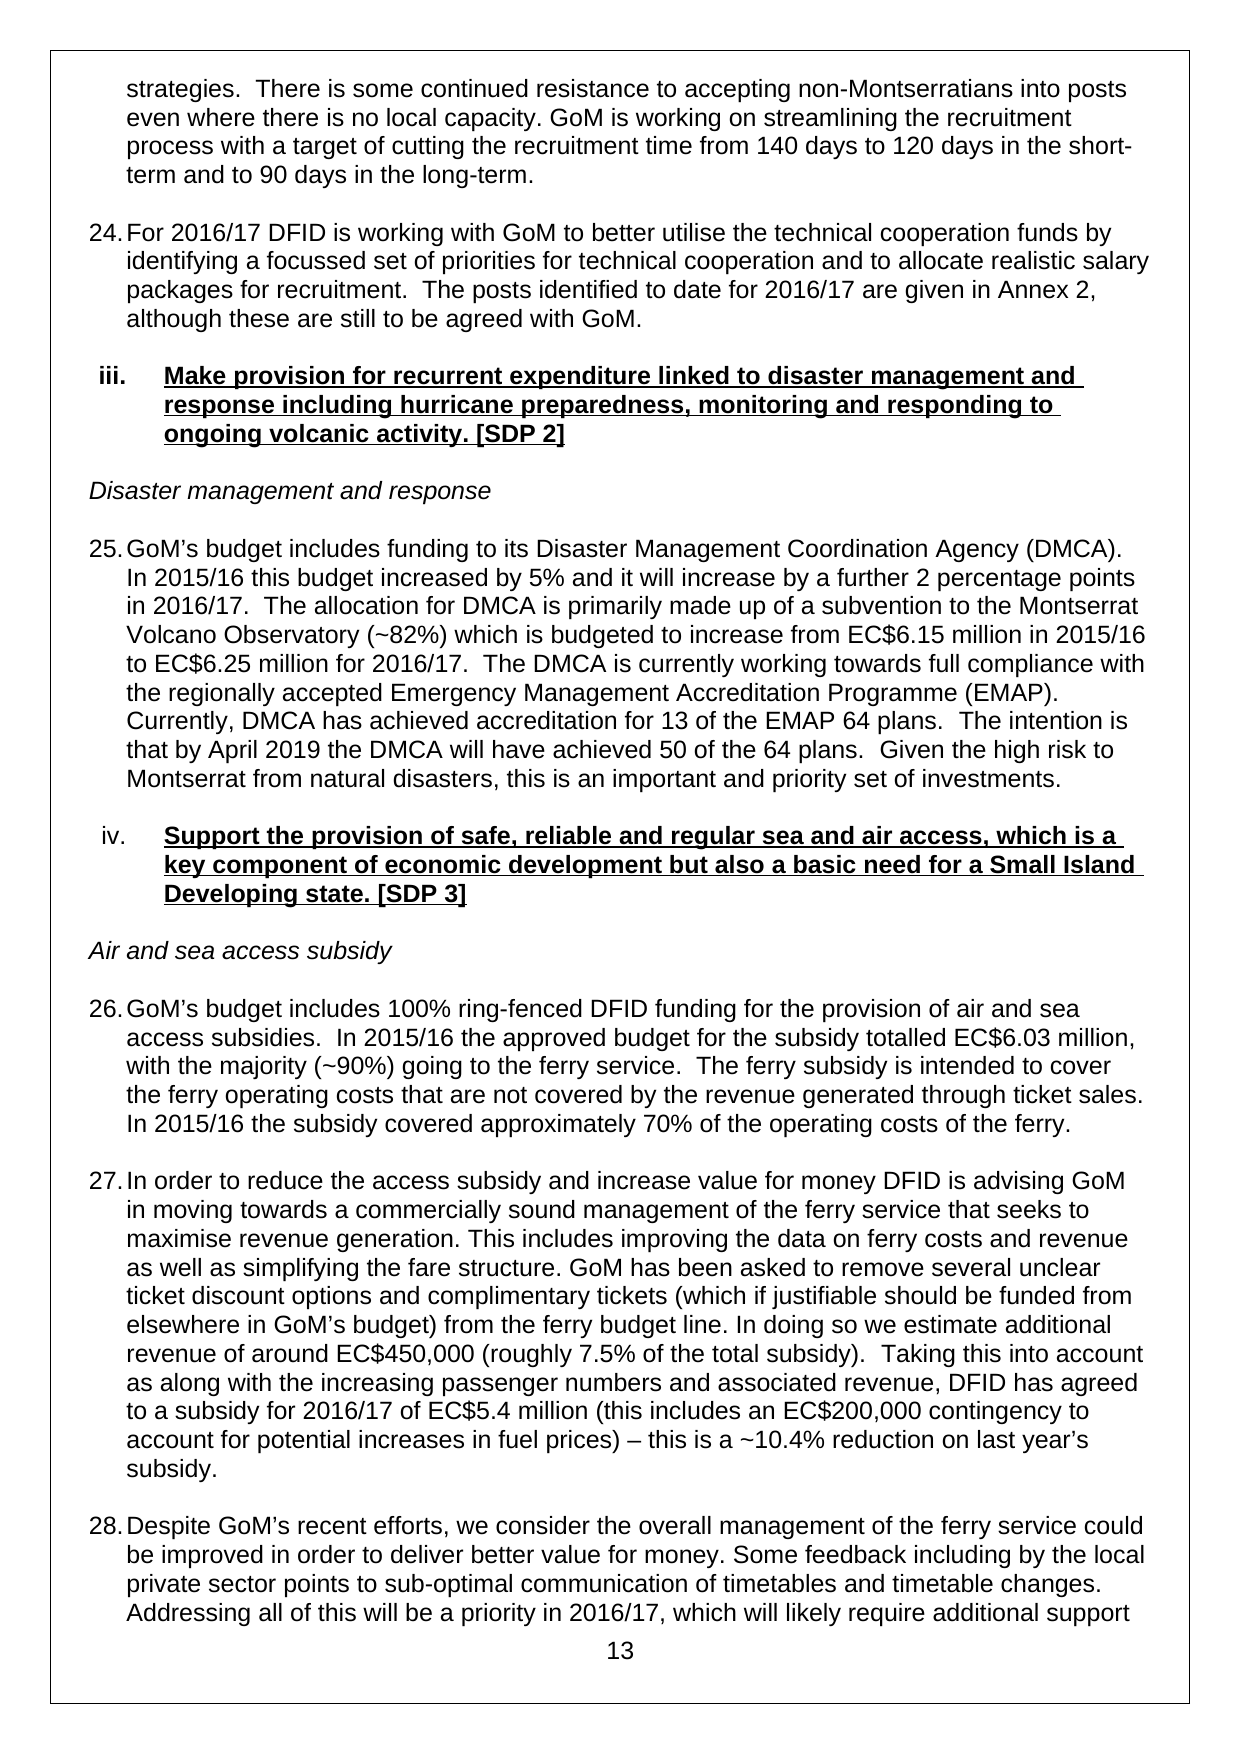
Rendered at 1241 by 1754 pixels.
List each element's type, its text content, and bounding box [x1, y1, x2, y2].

list Support the provision of safe, reliable and regular sea and air access, which is a key component of economic development but also a basic need for a Small Island Developing state. [SDP 3] [126, 821, 1152, 908]
list GoM’s budget includes funding to its Disaster Management Coordination Agency (DMCA). In 2015/16 this budget increased by 5% and it will increase by a further 2 percentage points in 2016/17. The allocation for DMCA is primarily made up of a subvention to the Montserrat Volcano Observatory (~82%) which is budgeted to increase from EC$6.15 million in 2015/16 to EC$6.25 million for 2016/17. The DMCA is currently working towards full compliance with the regionally accepted Emergency Management Accreditation Programme (EMAP). Currently, DMCA has achieved accreditation for 13 of the EMAP 64 plans. The intention is that by April 2019 the DMCA will have achieved 50 of the 64 plans. Given the high risk to Montserrat from natural disasters, this is an important and priority set of investments. [89, 534, 1152, 793]
list GoM’s budget includes 100% ring-fenced DFID funding for the provision of air and sea access subsidies. In 2015/16 the approved budget for the subsidy totalled EC$6.03 million, with the majority (~90%) going to the ferry service. The ferry subsidy is intended to cover the ferry operating costs that are not covered by the revenue generated through ticket sales. In 2015/16 the subsidy covered approximately 70% of the operating costs of the ferry. [89, 994, 1152, 1138]
text Air and sea access subsidy [89, 936, 1152, 965]
list In order to reduce the access subsidy and increase value for money DFID is advising GoM in moving towards a commercially sound management of the ferry service that seeks to maximise revenue generation. This includes improving the data on ferry costs and revenue as well as simplifying the fare structure. GoM has been asked to remove several unclear ticket discount options and complimentary tickets (which if justifiable should be funded from elsewhere in GoM’s budget) from the ferry budget line. In doing so we estimate additional revenue of around EC$450,000 (roughly 7.5% of the total subsidy). Taking this into account as along with the increasing passenger numbers and associated revenue, DFID has agreed to a subsidy for 2016/17 of EC$5.4 million (this includes an EC$200,000 contingency to account for potential increases in fuel prices) – this is a ~10.4% reduction on last year’s subsidy. [89, 1166, 1152, 1483]
list For 2016/17 DFID is working with GoM to better utilise the technical cooperation funds by identifying a focussed set of priorities for technical cooperation and to allocate realistic salary packages for recruitment. The posts identified to date for 2016/17 are given in Annex 2, although these are still to be agreed with GoM. [89, 218, 1152, 333]
list strategies. There is some continued resistance to accepting non-Montserratians into posts even where there is no local capacity. GoM is working on streamlining the recruitment process with a target of cutting the recruitment time from 140 days to 120 days in the short-term and to 90 days in the long-term. [89, 74, 1152, 189]
list Make provision for recurrent expenditure linked to disaster management and response including hurricane preparedness, monitoring and responding to ongoing volcanic activity. [SDP 2] [126, 361, 1152, 448]
list Despite GoM’s recent efforts, we consider the overall management of the ferry service could be improved in order to deliver better value for money. Some feedback including by the local private sector points to sub-optimal communication of timetables and timetable changes. Addressing all of this will be a priority in 2016/17, which will likely require additional support [89, 1511, 1152, 1626]
text Disaster management and response [89, 476, 1152, 505]
